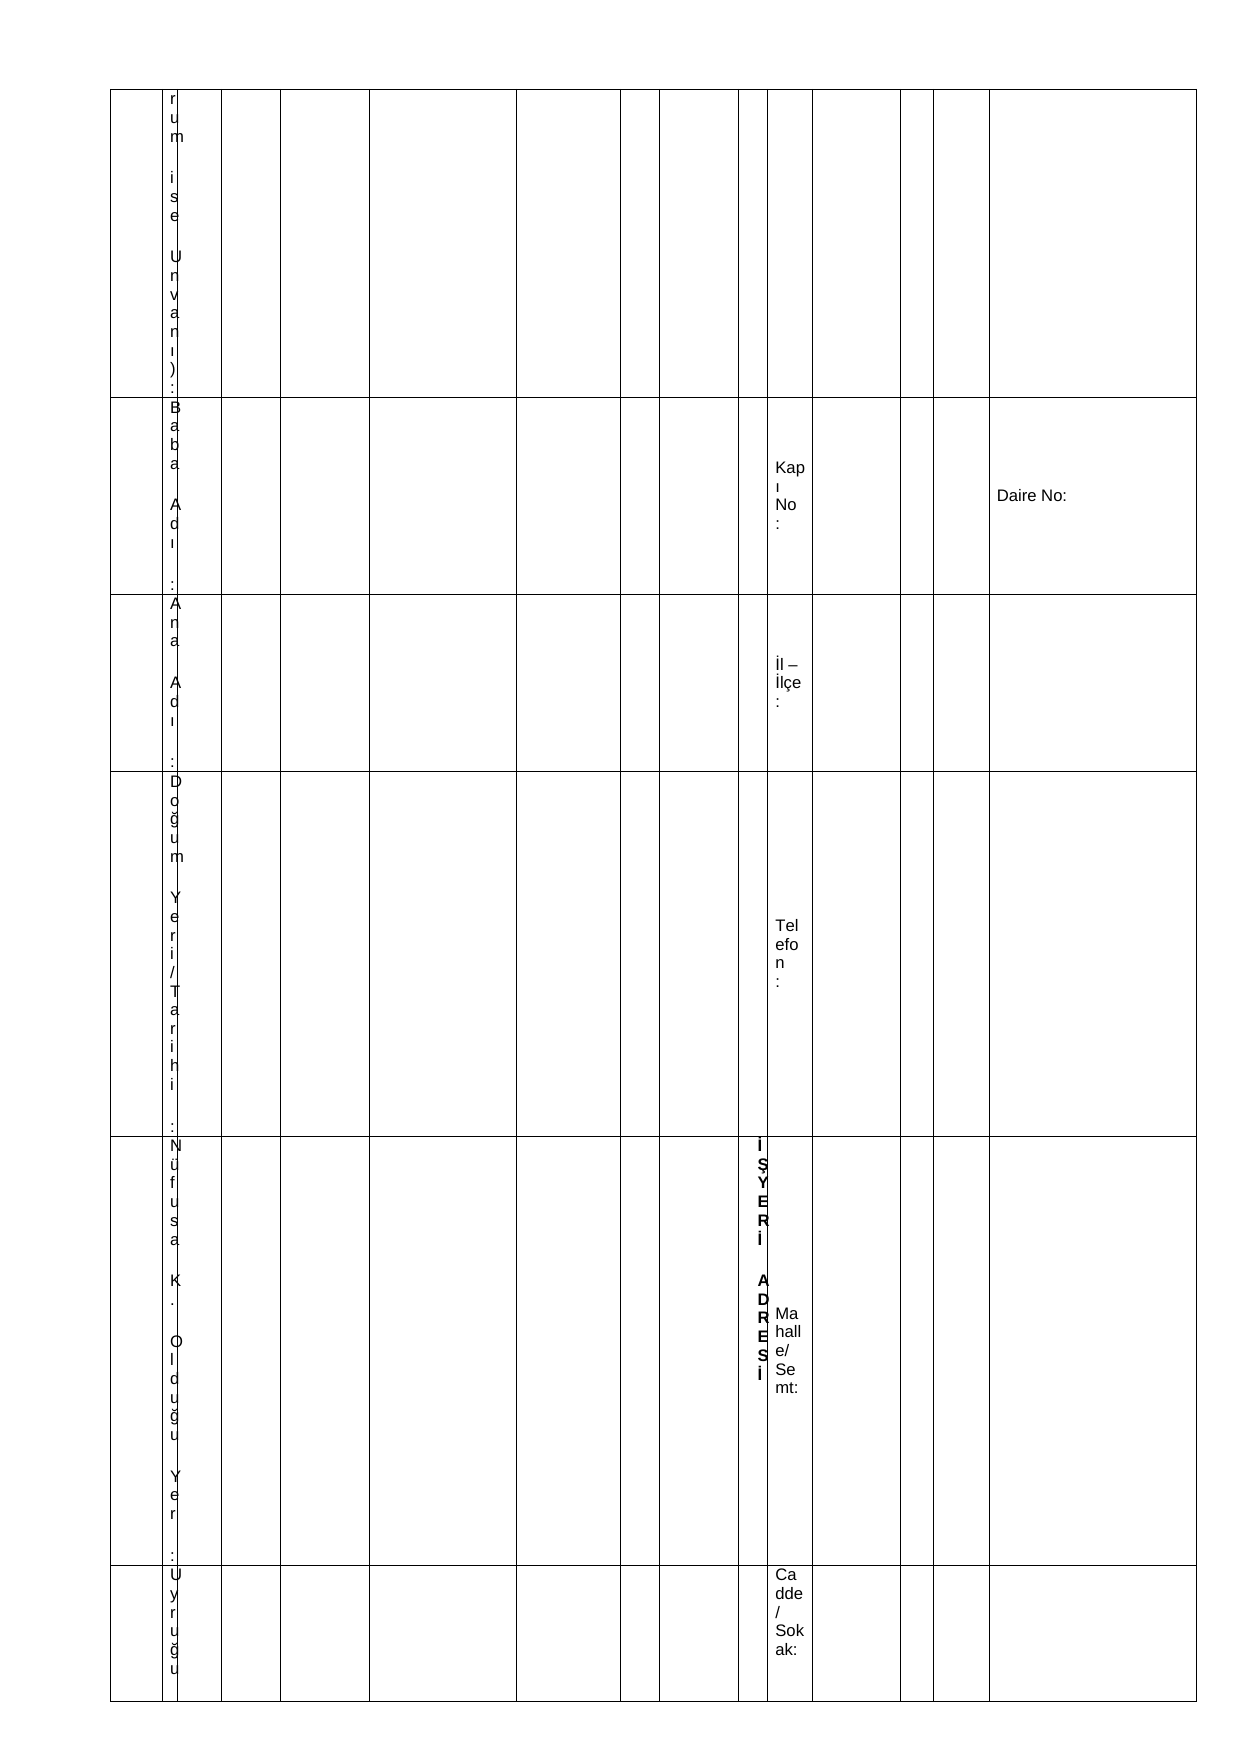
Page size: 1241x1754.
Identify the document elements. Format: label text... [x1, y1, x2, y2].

table_cell [990, 772, 1196, 1136]
table_cell Uyruğu : [163, 1566, 177, 1701]
table_cell İl – İlçe : [768, 595, 812, 771]
table_cell [111, 772, 162, 1136]
table_cell [111, 1137, 162, 1565]
table_cell [739, 595, 767, 771]
table_cell [990, 90, 1196, 397]
table_cell [281, 595, 369, 771]
table_cell [660, 595, 738, 771]
table_cell [934, 595, 989, 771]
table_cell [990, 1566, 1196, 1701]
table_cell Ana Adı : [163, 595, 177, 771]
table_cell [621, 595, 659, 771]
table_cell [281, 1137, 369, 1565]
table_cell [934, 772, 989, 1136]
table_cell [111, 90, 162, 397]
table_cell [813, 1137, 900, 1565]
table_cell [768, 90, 812, 397]
table_cell [178, 1137, 221, 1565]
table_cell [178, 595, 221, 771]
table_cell [813, 1566, 900, 1701]
table_cell [660, 90, 738, 397]
table_cell [281, 90, 369, 397]
table_cell [901, 1566, 933, 1701]
table_cell [901, 1137, 933, 1565]
table_cell [813, 90, 900, 397]
table_cell [281, 1566, 369, 1701]
table_cell [178, 398, 221, 593]
table_cell [990, 1137, 1196, 1565]
table_cell [813, 398, 900, 593]
table_cell İŞYERİ ADRESİ [739, 1137, 767, 1565]
table_cell [222, 772, 280, 1136]
table_cell [370, 1566, 516, 1701]
table_cell [178, 90, 221, 397]
table_cell [813, 595, 900, 771]
table_cell [111, 398, 162, 593]
table_cell [934, 90, 989, 397]
table_cell Nüfusa K. Olduğu Yer : [163, 1137, 177, 1565]
table_cell [990, 595, 1196, 771]
table_cell [517, 398, 620, 593]
table_cell [660, 772, 738, 1136]
table_cell [370, 595, 516, 771]
table_cell [517, 772, 620, 1136]
table_cell [739, 398, 767, 593]
table_cell [111, 595, 162, 771]
table_cell [660, 398, 738, 593]
table_cell [370, 398, 516, 593]
table_cell [178, 1566, 221, 1701]
table_cell [621, 772, 659, 1136]
table_cell Daire No: [990, 398, 1196, 593]
table_cell [517, 595, 620, 771]
table_cell [739, 1566, 767, 1701]
table_cell [222, 398, 280, 593]
table_cell [901, 772, 933, 1136]
table_cell [621, 398, 659, 593]
table_cell [517, 90, 620, 397]
table_cell [739, 772, 767, 1136]
table_cell [934, 398, 989, 593]
table_cell Telefon : [768, 772, 812, 1136]
table_cell Cadde/Sokak: [768, 1566, 812, 1701]
table_cell [739, 90, 767, 397]
table_cell [621, 1137, 659, 1565]
table_cell Adı (Kurum ise Unvanı): [163, 90, 177, 397]
table_cell [111, 1566, 162, 1701]
table_cell [934, 1137, 989, 1565]
table_cell [660, 1137, 738, 1565]
table_cell [222, 90, 280, 397]
table_cell [517, 1137, 620, 1565]
table_cell [281, 398, 369, 593]
table_cell [517, 1566, 620, 1701]
table_cell [222, 1566, 280, 1701]
table_cell Mahalle/Semt: [768, 1137, 812, 1565]
table_cell [621, 90, 659, 397]
table_cell [813, 772, 900, 1136]
table_cell [370, 1137, 516, 1565]
table_cell [281, 772, 369, 1136]
table_cell [178, 772, 221, 1136]
table_cell [621, 1566, 659, 1701]
table_cell [901, 90, 933, 397]
table_cell [901, 398, 933, 593]
table_cell [222, 1137, 280, 1565]
table_cell Baba Adı : [163, 398, 177, 593]
table_cell [222, 595, 280, 771]
table_cell Doğum Yeri/Tarihi : [163, 772, 177, 1136]
table_cell [660, 1566, 738, 1701]
table_cell [934, 1566, 989, 1701]
table_cell [370, 90, 516, 397]
table_cell Kapı No : [768, 398, 812, 593]
table_cell [901, 595, 933, 771]
table_cell [370, 772, 516, 1136]
